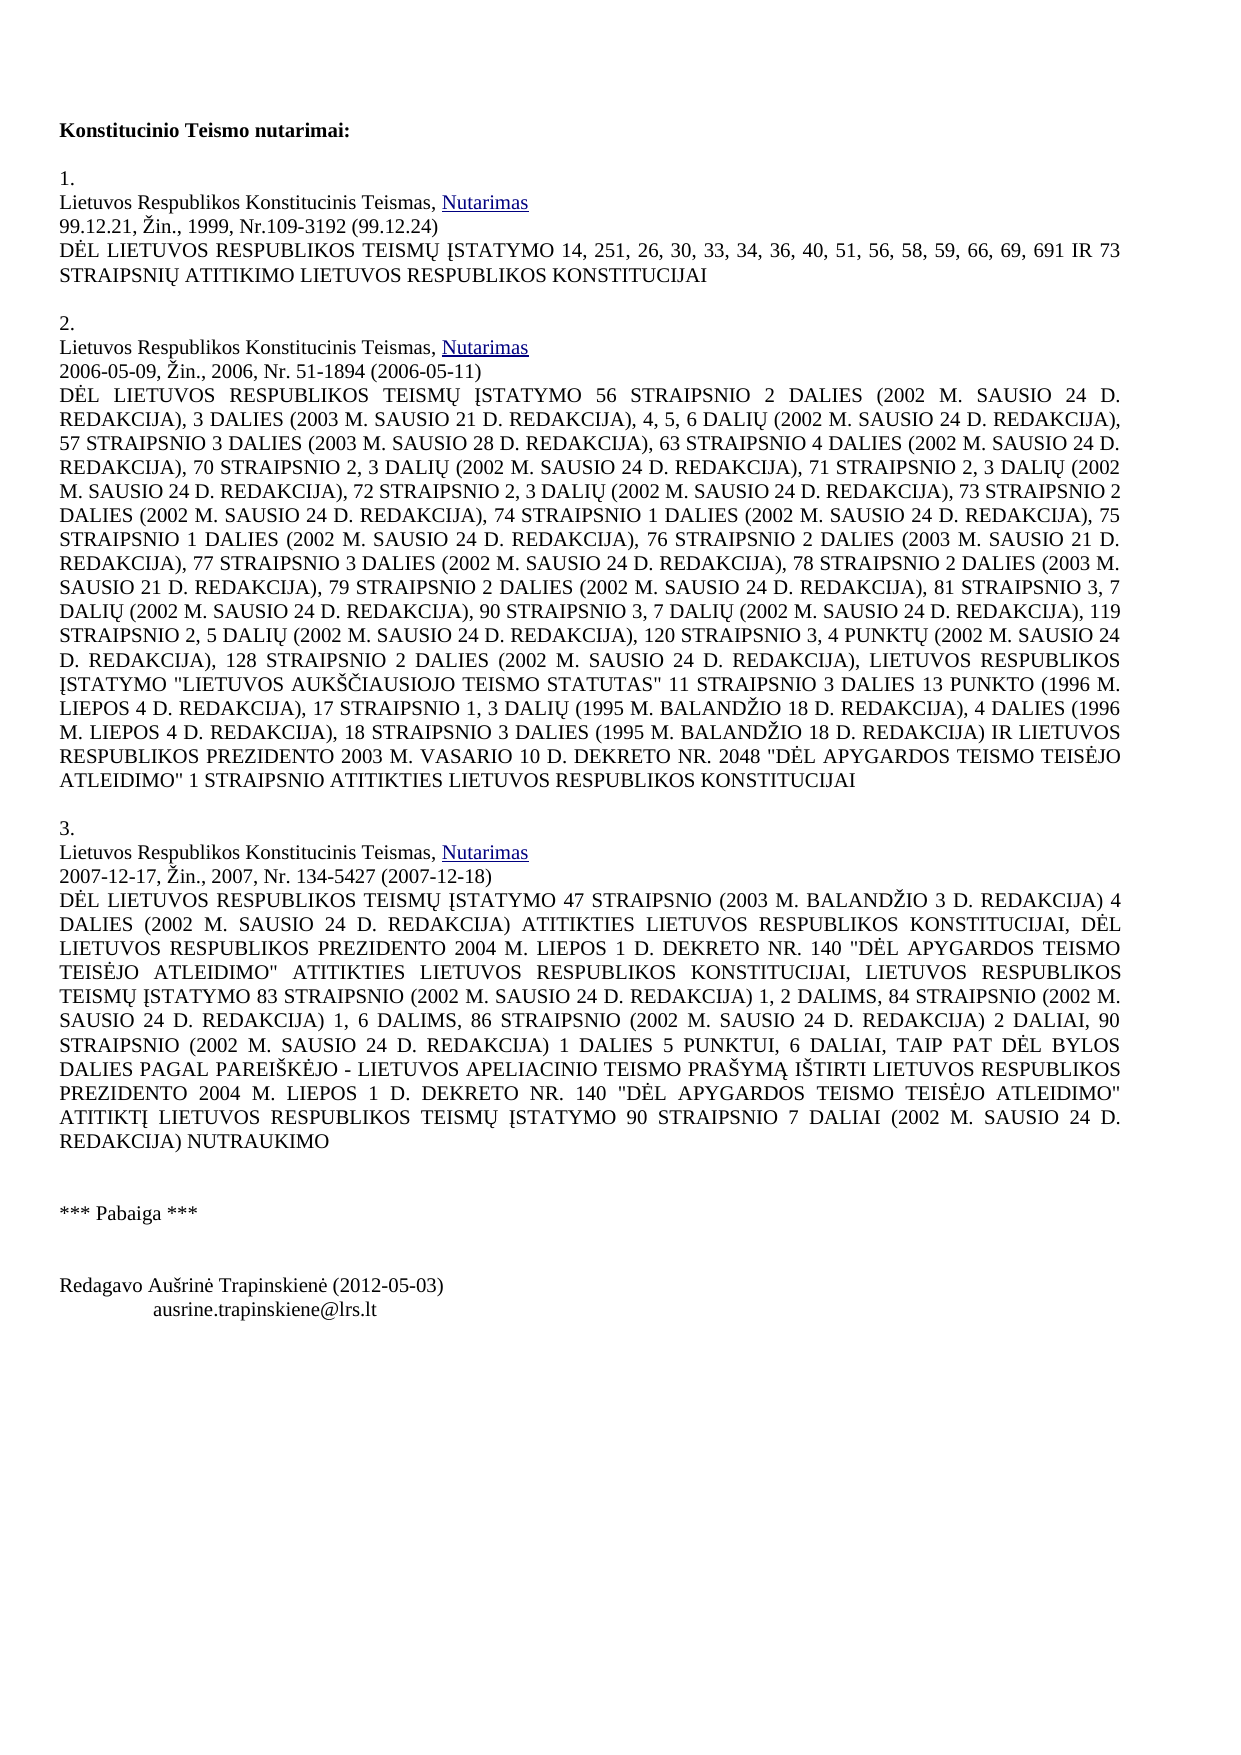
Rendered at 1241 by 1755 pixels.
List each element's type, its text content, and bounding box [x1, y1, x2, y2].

text Redagavo Aušrinė Trapinskienė (2012-05-03) [59, 1273, 1122, 1297]
text Lietuvos Respublikos Konstitucinis Teismas, Nutarimas [59, 190, 1122, 214]
text Konstitucinio Teismo nutarimai: [59, 118, 1122, 142]
text 2. [59, 311, 1122, 335]
text DĖL LIETUVOS RESPUBLIKOS TEISMŲ ĮSTATYMO 56 STRAIPSNIO 2 DALIES (2002 M. SAUSIO 24 D. REDAKCIJA), 3 DALIES (2003 M. SAUSIO 21 D. REDAKCIJA), 4, 5, 6 DALIŲ (2002 M. SAUSIO 24 D. REDAKCIJA), 57 STRAIPSNIO 3 DALIES (2003 M. SAUSIO 28 D. REDAKCIJA), 63 STRAIPSNIO 4 DALIES (2002 M. SAUSIO 24 D. REDAKCIJA), 70 STRAIPSNIO 2, 3 DALIŲ (2002 M. SAUSIO 24 D. REDAKCIJA), 71 STRAIPSNIO 2, 3 DALIŲ (2002 M. SAUSIO 24 D. REDAKCIJA), 72 STRAIPSNIO 2, 3 DALIŲ (2002 M. SAUSIO 24 D. REDAKCIJA), 73 STRAIPSNIO 2 DALIES (2002 M. SAUSIO 24 D. REDAKCIJA), 74 STRAIPSNIO 1 DALIES (2002 M. SAUSIO 24 D. REDAKCIJA), 75 STRAIPSNIO 1 DALIES (2002 M. SAUSIO 24 D. REDAKCIJA), 76 STRAIPSNIO 2 DALIES (2003 M. SAUSIO 21 D. REDAKCIJA), 77 STRAIPSNIO 3 DALIES (2002 M. SAUSIO 24 D. REDAKCIJA), 78 STRAIPSNIO 2 DALIES (2003 M. SAUSIO 21 D. REDAKCIJA), 79 STRAIPSNIO 2 DALIES (2002 M. SAUSIO 24 D. REDAKCIJA), 81 STRAIPSNIO 3, 7 DALIŲ (2002 M. SAUSIO 24 D. REDAKCIJA), 90 STRAIPSNIO 3, 7 DALIŲ (2002 M. SAUSIO 24 D. REDAKCIJA), 119 STRAIPSNIO 2, 5 DALIŲ (2002 M. SAUSIO 24 D. REDAKCIJA), 120 STRAIPSNIO 3, 4 PUNKTŲ (2002 M. SAUSIO 24 D. REDAKCIJA), 128 STRAIPSNIO 2 DALIES (2002 M. SAUSIO 24 D. REDAKCIJA), LIETUVOS RESPUBLIKOS ĮSTATYMO "LIETUVOS AUKŠČIAUSIOJO TEISMO STATUTAS" 11 STRAIPSNIO 3 DALIES 13 PUNKTO (1996 M. LIEPOS 4 D. REDAKCIJA), 17 STRAIPSNIO 1, 3 DALIŲ (1995 M. BALANDŽIO 18 D. REDAKCIJA), 4 DALIES (1996 M. LIEPOS 4 D. REDAKCIJA), 18 STRAIPSNIO 3 DALIES (1995 M. BALANDŽIO 18 D. REDAKCIJA) IR LIETUVOS RESPUBLIKOS PREZIDENTO 2003 M. VASARIO 10 D. DEKRETO NR. 2048 "DĖL APYGARDOS TEISMO TEISĖJO ATLEIDIMO" 1 STRAIPSNIO ATITIKTIES LIETUVOS RESPUBLIKOS KONSTITUCIJAI [59, 383, 1122, 792]
text *** Pabaiga *** [59, 1201, 1122, 1225]
text Lietuvos Respublikos Konstitucinis Teismas, Nutarimas [59, 840, 1122, 864]
text 3. [59, 816, 1122, 840]
text 1. [59, 166, 1122, 190]
text 99.12.21, Žin., 1999, Nr.109-3192 (99.12.24) [59, 214, 1122, 238]
text DĖL LIETUVOS RESPUBLIKOS TEISMŲ ĮSTATYMO 47 STRAIPSNIO (2003 M. BALANDŽIO 3 D. REDAKCIJA) 4 DALIES (2002 M. SAUSIO 24 D. REDAKCIJA) ATITIKTIES LIETUVOS RESPUBLIKOS KONSTITUCIJAI, DĖL LIETUVOS RESPUBLIKOS PREZIDENTO 2004 M. LIEPOS 1 D. DEKRETO NR. 140 "DĖL APYGARDOS TEISMO TEISĖJO ATLEIDIMO" ATITIKTIES LIETUVOS RESPUBLIKOS KONSTITUCIJAI, LIETUVOS RESPUBLIKOS TEISMŲ ĮSTATYMO 83 STRAIPSNIO (2002 M. SAUSIO 24 D. REDAKCIJA) 1, 2 DALIMS, 84 STRAIPSNIO (2002 M. SAUSIO 24 D. REDAKCIJA) 1, 6 DALIMS, 86 STRAIPSNIO (2002 M. SAUSIO 24 D. REDAKCIJA) 2 DALIAI, 90 STRAIPSNIO (2002 M. SAUSIO 24 D. REDAKCIJA) 1 DALIES 5 PUNKTUI, 6 DALIAI, TAIP PAT DĖL BYLOS DALIES PAGAL PAREIŠKĖJO - LIETUVOS APELIACINIO TEISMO PRAŠYMĄ IŠTIRTI LIETUVOS RESPUBLIKOS PREZIDENTO 2004 M. LIEPOS 1 D. DEKRETO NR. 140 "DĖL APYGARDOS TEISMO TEISĖJO ATLEIDIMO" ATITIKTĮ LIETUVOS RESPUBLIKOS TEISMŲ ĮSTATYMO 90 STRAIPSNIO 7 DALIAI (2002 M. SAUSIO 24 D. REDAKCIJA) NUTRAUKIMO [59, 888, 1122, 1153]
text 2006-05-09, Žin., 2006, Nr. 51-1894 (2006-05-11) [59, 359, 1122, 383]
text DĖL LIETUVOS RESPUBLIKOS TEISMŲ ĮSTATYMO 14, 251, 26, 30, 33, 34, 36, 40, 51, 56, 58, 59, 66, 69, 691 IR 73 STRAIPSNIŲ ATITIKIMO LIETUVOS RESPUBLIKOS KONSTITUCIJAI [59, 238, 1122, 287]
text ausrine.trapinskiene@lrs.lt [59, 1297, 1122, 1321]
text Lietuvos Respublikos Konstitucinis Teismas, Nutarimas [59, 335, 1122, 359]
text 2007-12-17, Žin., 2007, Nr. 134-5427 (2007-12-18) [59, 864, 1122, 888]
